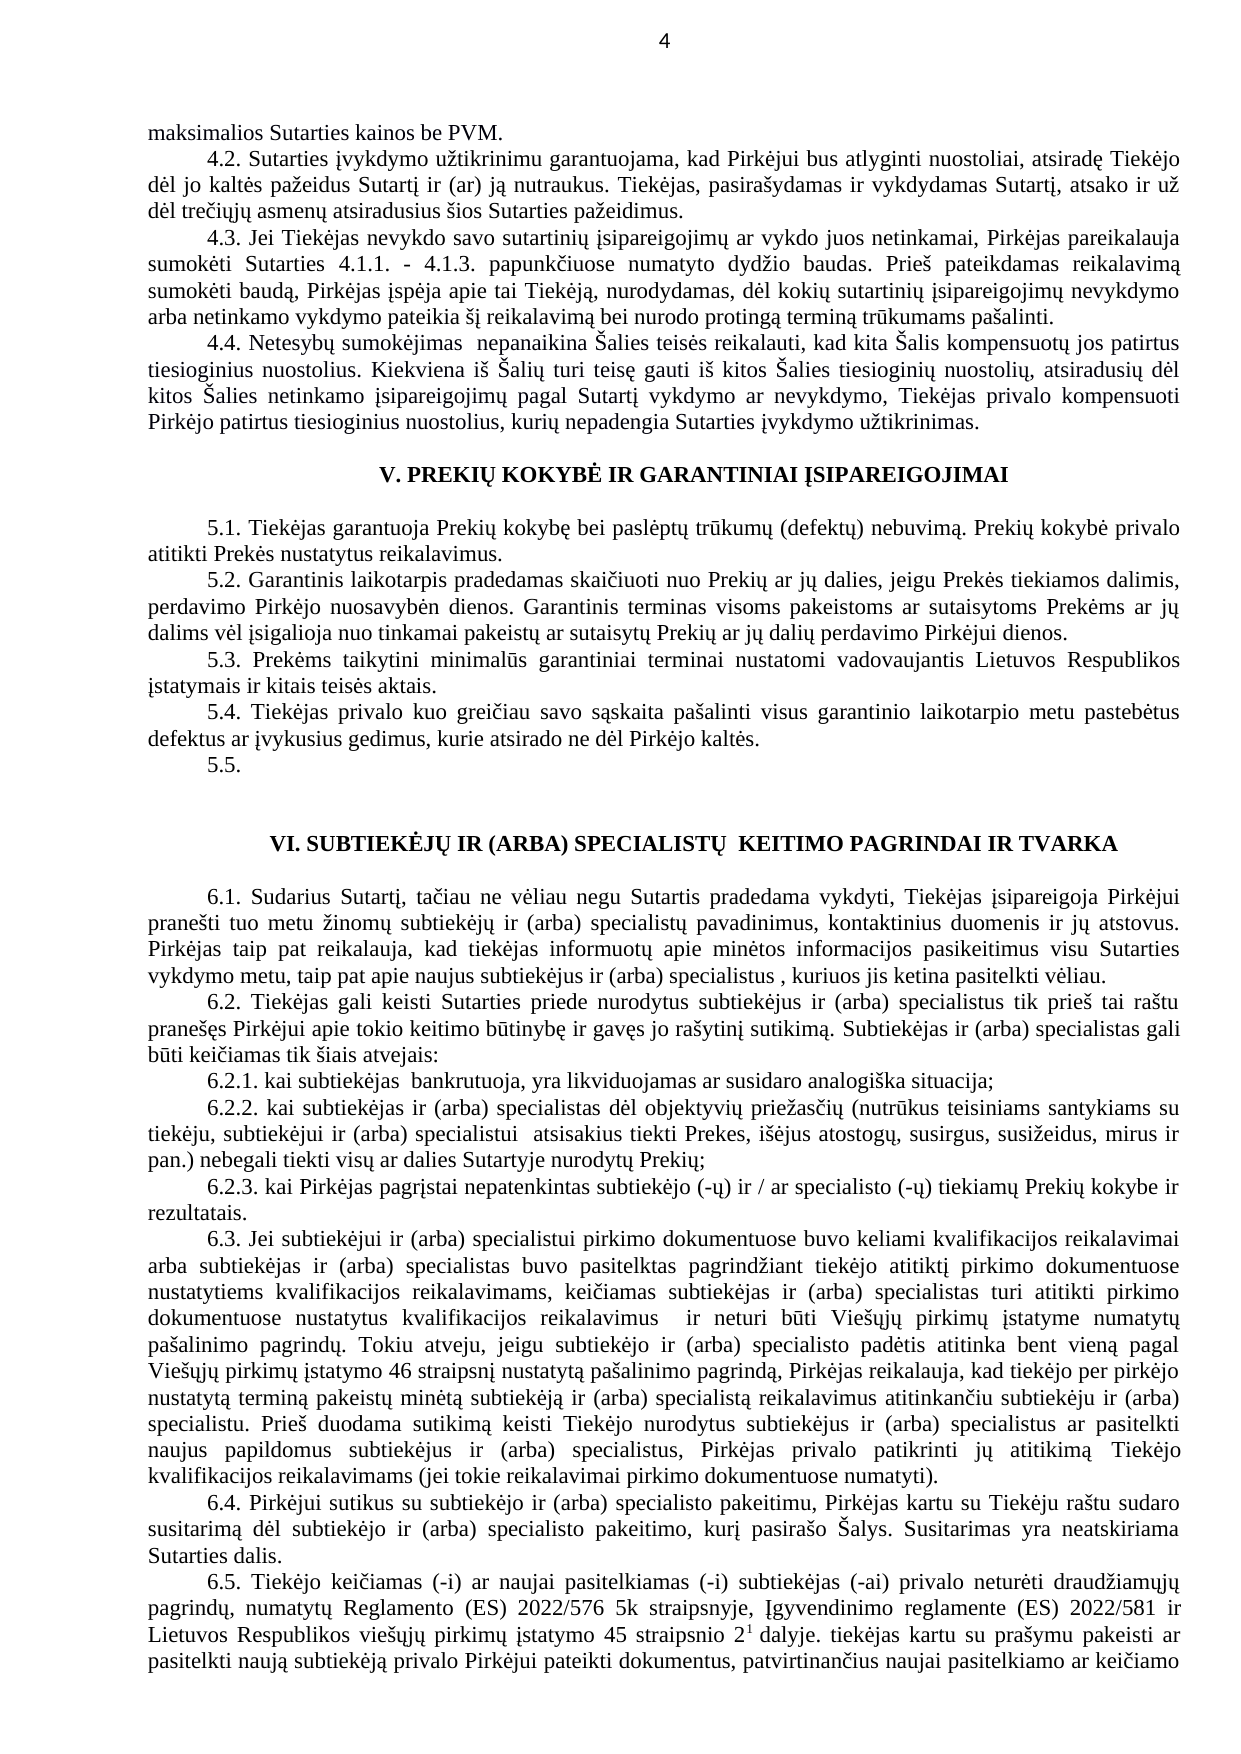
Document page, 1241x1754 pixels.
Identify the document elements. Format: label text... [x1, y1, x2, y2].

text 4.4. Netesybų sumokėjimas nepanaikina Šalies teisės reikalauti, kad kita Šalis kompensuotų jos patirtus tiesioginius nuostolius. Kiekviena iš Šalių turi teisę gauti iš kitos Šalies tiesioginių nuostolių, atsiradusių dėl kitos Šalies netinkamo įsipareigojimų pagal Sutartį vykdymo ar nevykdymo, Tiekėjas privalo kompensuoti Pirkėjo patirtus tiesioginius nuostolius, kurių nepadengia Sutarties įvykdymo užtikrinimas. [148, 329, 1181, 435]
text 5.1. Tiekėjas garantuoja Prekių kokybę bei paslėptų trūkumų (defektų) nebuvimą. Prekių kokybė privalo atitikti Prekės nustatytus reikalavimus. [148, 514, 1181, 567]
text VI. SUBTIEKĖJŲ IR (ARBA) SPECIALISTŲ KEITIMO PAGRINDAI IR TVARKA [148, 830, 1181, 856]
text 4.3. Jei Tiekėjas nevykdo savo sutartinių įsipareigojimų ar vykdo juos netinkamai, Pirkėjas pareikalauja sumokėti Sutarties 4.1.1. - 4.1.3. papunkčiuose numatyto dydžio baudas. Prieš pateikdamas reikalavimą sumokėti baudą, Pirkėjas įspėja apie tai Tiekėją, nurodydamas, dėl kokių sutartinių įsipareigojimų nevykdymo arba netinkamo vykdymo pateikia šį reikalavimą bei nurodo protingą terminą trūkumams pašalinti. [148, 224, 1181, 329]
text 6.3. Jei subtiekėjui ir (arba) specialistui pirkimo dokumentuose buvo keliami kvalifikacijos reikalavimai arba subtiekėjas ir (arba) specialistas buvo pasitelktas pagrindžiant tiekėjo atitiktį pirkimo dokumentuose nustatytiems kvalifikacijos reikalavimams, keičiamas subtiekėjas ir (arba) specialistas turi atitikti pirkimo dokumentuose nustatytus kvalifikacijos reikalavimus ir neturi būti Viešųjų pirkimų įstatyme numatytų pašalinimo pagrindų. Tokiu atveju, jeigu subtiekėjo ir (arba) specialisto padėtis atitinka bent vieną pagal Viešųjų pirkimų įstatymo 46 straipsnį nustatytą pašalinimo pagrindą, Pirkėjas reikalauja, kad tiekėjo per pirkėjo nustatytą terminą pakeistų minėtą subtiekėją ir (arba) specialistą reikalavimus atitinkančiu subtiekėju ir (arba) specialistu. Prieš duodama sutikimą keisti Tiekėjo nurodytus subtiekėjus ir (arba) specialistus ar pasitelkti naujus papildomus subtiekėjus ir (arba) specialistus, Pirkėjas privalo patikrinti jų atitikimą Tiekėjo kvalifikacijos reikalavimams (jei tokie reikalavimai pirkimo dokumentuose numatyti). [148, 1225, 1181, 1489]
text 6.1. Sudarius Sutartį, tačiau ne vėliau negu Sutartis pradedama vykdyti, Tiekėjas įsipareigoja Pirkėjui pranešti tuo metu žinomų subtiekėjų ir (arba) specialistų pavadinimus, kontaktinius duomenis ir jų atstovus. Pirkėjas taip pat reikalauja, kad tiekėjas informuotų apie minėtos informacijos pasikeitimus visu Sutarties vykdymo metu, taip pat apie naujus subtiekėjus ir (arba) specialistus , kuriuos jis ketina pasitelkti vėliau. [148, 883, 1181, 988]
text 6.5. Tiekėjo keičiamas (-i) ar naujai pasitelkiamas (-i) subtiekėjas (-ai) privalo neturėti draudžiamųjų pagrindų, numatytų Reglamento (ES) 2022/576 5k straipsnyje, Įgyvendinimo reglamente (ES) 2022/581 ir Lietuvos Respublikos viešųjų pirkimų įstatymo 45 straipsnio 21 dalyje. tiekėjas kartu su prašymu pakeisti ar pasitelkti naują subtiekėją privalo Pirkėjui pateikti dokumentus, patvirtinančius naujai pasitelkiamo ar keičiamo [148, 1568, 1181, 1673]
text 5.5. [148, 751, 1181, 777]
text 6.2.2. kai subtiekėjas ir (arba) specialistas dėl objektyvių priežasčių (nutrūkus teisiniams santykiams su tiekėju, subtiekėjui ir (arba) specialistui atsisakius tiekti Prekes, išėjus atostogų, susirgus, susižeidus, mirus ir pan.) nebegali tiekti visų ar dalies Sutartyje nurodytų Prekių; [148, 1094, 1181, 1173]
text 6.4. Pirkėjui sutikus su subtiekėjo ir (arba) specialisto pakeitimu, Pirkėjas kartu su Tiekėju raštu sudaro susitarimą dėl subtiekėjo ir (arba) specialisto pakeitimo, kurį pasirašo Šalys. Susitarimas yra neatskiriama Sutarties dalis. [148, 1489, 1181, 1568]
text maksimalios Sutarties kainos be PVM. [148, 118, 1181, 145]
text 5.2. Garantinis laikotarpis pradedamas skaičiuoti nuo Prekių ar jų dalies, jeigu Prekės tiekiamos dalimis, perdavimo Pirkėjo nuosavybėn dienos. Garantinis terminas visoms pakeistoms ar sutaisytoms Prekėms ar jų dalims vėl įsigalioja nuo tinkamai pakeistų ar sutaisytų Prekių ar jų dalių perdavimo Pirkėjui dienos. [148, 567, 1181, 646]
text 5.4. Tiekėjas privalo kuo greičiau savo sąskaita pašalinti visus garantinio laikotarpio metu pastebėtus defektus ar įvykusius gedimus, kurie atsirado ne dėl Pirkėjo kaltės. [148, 698, 1181, 751]
text 4.2. Sutarties įvykdymo užtikrinimu garantuojama, kad Pirkėjui bus atlyginti nuostoliai, atsiradę Tiekėjo dėl jo kaltės pažeidus Sutartį ir (ar) ją nutraukus. Tiekėjas, pasirašydamas ir vykdydamas Sutartį, atsako ir už dėl trečiųjų asmenų atsiradusius šios Sutarties pažeidimus. [148, 145, 1181, 224]
text 6.2.3. kai Pirkėjas pagrįstai nepatenkintas subtiekėjo (-ų) ir / ar specialisto (-ų) tiekiamų Prekių kokybe ir rezultatais. [148, 1173, 1181, 1225]
text 6.2. Tiekėjas gali keisti Sutarties priede nurodytus subtiekėjus ir (arba) specialistus tik prieš tai raštu pranešęs Pirkėjui apie tokio keitimo būtinybę ir gavęs jo rašytinį sutikimą. Subtiekėjas ir (arba) specialistas gali būti keičiamas tik šiais atvejais: [148, 988, 1181, 1067]
text 6.2.1. kai subtiekėjas bankrutuoja, yra likviduojamas ar susidaro analogiška situacija; [148, 1067, 1181, 1094]
text 5.3. Prekėms taikytini minimalūs garantiniai terminai nustatomi vadovaujantis Lietuvos Respublikos įstatymais ir kitais teisės aktais. [148, 646, 1181, 698]
text V. PREKIŲ KOKYBĖ IR GARANTINIAI ĮSIPAREIGOJIMAI [148, 461, 1181, 487]
